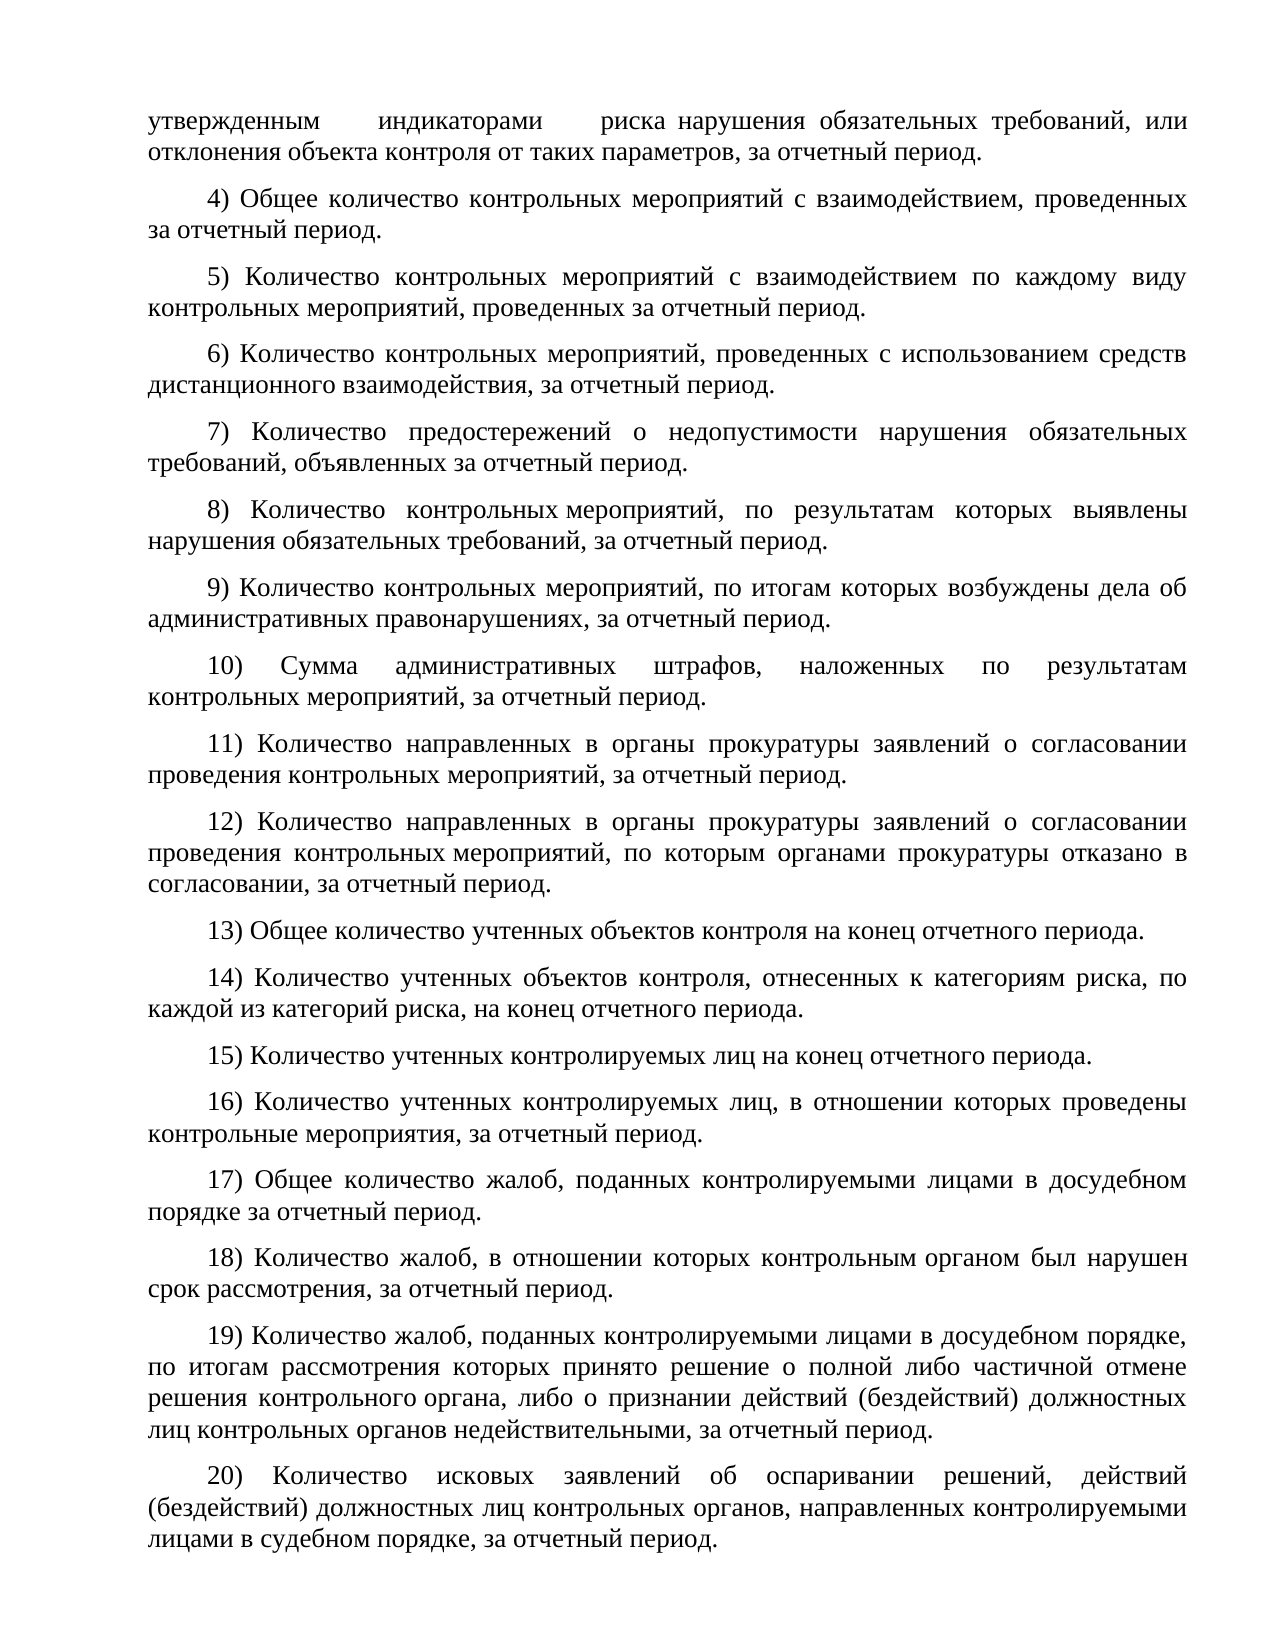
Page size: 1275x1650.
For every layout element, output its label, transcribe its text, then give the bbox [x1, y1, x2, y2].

text 17) Общее количество жалоб, поданных контролируемыми лицами в досудебном порядке за отчетный период. [148, 1163, 1188, 1226]
text 8) Количество контрольных мероприятий, по результатам которых выявлены нарушения обязательных требований, за отчетный период. [148, 493, 1188, 556]
text 7) Количество предостережений о недопустимости нарушения обязательных требований, объявленных за отчетный период. [148, 415, 1188, 478]
text 19) Количество жалоб, поданных контролируемыми лицами в досудебном порядке, по итогам рассмотрения которых принято решение о полной либо частичной отмене решения контрольного органа, либо о признании действий (бездействий) должностных лиц контрольных органов недействительными, за отчетный период. [148, 1319, 1188, 1444]
text 5) Количество контрольных мероприятий с взаимодействием по каждому виду контрольных мероприятий, проведенных за отчетный период. [148, 259, 1188, 322]
text 20) Количество исковых заявлений об оспаривании решений, действий (бездействий) должностных лиц контрольных органов, направленных контролируемыми лицами в судебном порядке, за отчетный период. [148, 1459, 1188, 1553]
text 13) Общее количество учтенных объектов контроля на конец отчетного периода. [148, 914, 1188, 945]
text 6) Количество контрольных мероприятий, проведенных с использованием средств дистанционного взаимодействия, за отчетный период. [148, 337, 1188, 400]
text 12) Количество направленных в органы прокуратуры заявлений о согласовании проведения контрольных мероприятий, по которым органами прокуратуры отказано в согласовании, за отчетный период. [148, 805, 1188, 898]
text 14) Количество учтенных объектов контроля, отнесенных к категориям риска, по каждой из категорий риска, на конец отчетного периода. [148, 961, 1188, 1023]
text 16) Количество учтенных контролируемых лиц, в отношении которых проведены контрольные мероприятия, за отчетный период. [148, 1086, 1188, 1148]
text 11) Количество направленных в органы прокуратуры заявлений о согласовании проведения контрольных мероприятий, за отчетный период. [148, 727, 1188, 789]
text утвержденным индикаторами риска нарушения обязательных требований, или отклонения объекта контроля от таких параметров, за отчетный период. [148, 104, 1188, 166]
text 4) Общее количество контрольных мероприятий с взаимодействием, проведенных за отчетный период. [148, 182, 1188, 244]
text 18) Количество жалоб, в отношении которых контрольным органом был нарушен срок рассмотрения, за отчетный период. [148, 1241, 1188, 1304]
text 15) Количество учтенных контролируемых лиц на конец отчетного периода. [148, 1039, 1188, 1070]
text 10) Сумма административных штрафов, наложенных по результатам контрольных мероприятий, за отчетный период. [148, 649, 1188, 711]
text 9) Количество контрольных мероприятий, по итогам которых возбуждены дела об административных правонарушениях, за отчетный период. [148, 571, 1188, 633]
